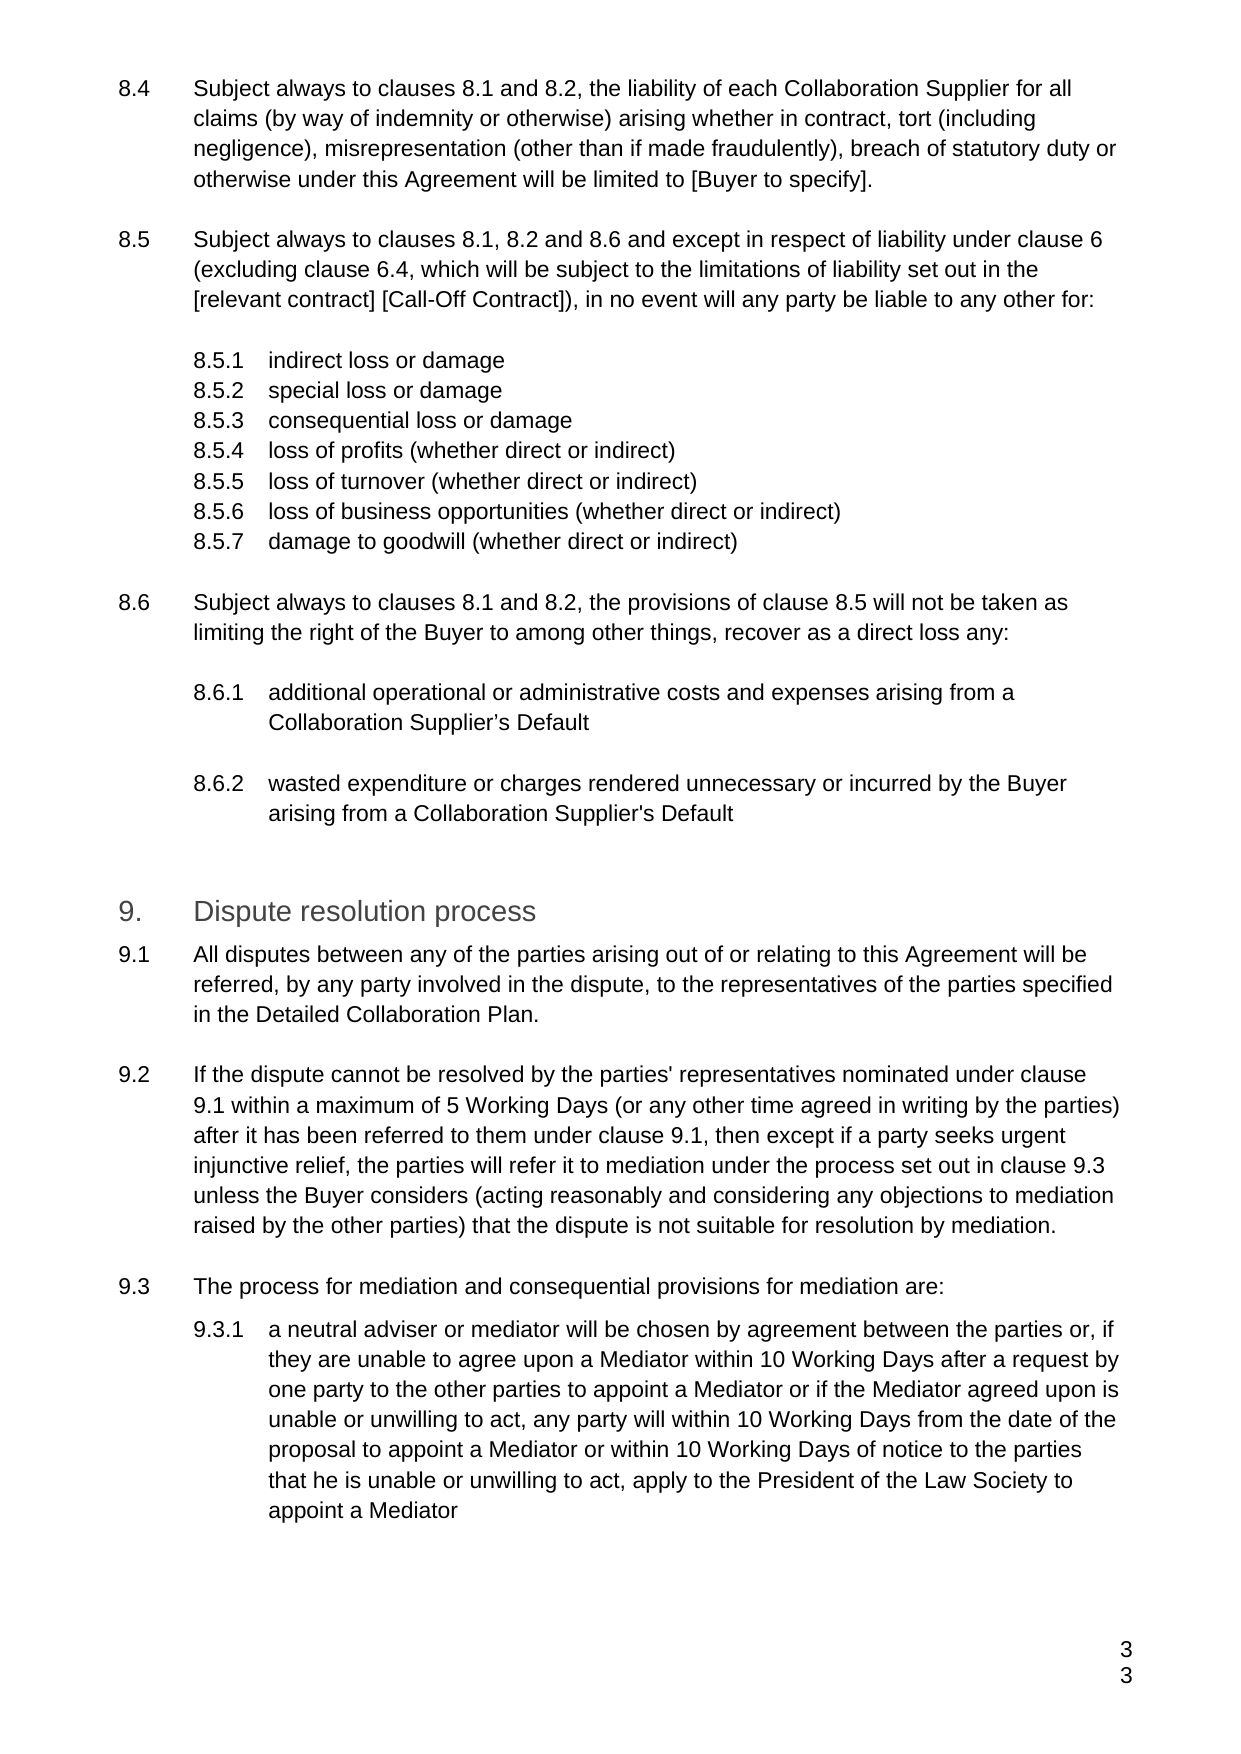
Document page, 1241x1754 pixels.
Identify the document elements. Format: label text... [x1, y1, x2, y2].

text 8.5.2 special loss or damage [118, 377, 1122, 403]
text 9.2 If the dispute cannot be resolved by the parties' representatives nominated under clause 9.1 within a maximum of 5 Working Days (or any other time agreed in writing by the parties) after it has been referred to them under clause 9.1, then except if a party seeks urgent injunctive relief, the parties will refer it to mediation under the process set out in clause 9.3 unless the Buyer considers (acting reasonably and considering any objections to mediation raised by the other parties) that the dispute is not suitable for resolution by mediation. [118, 1061, 1122, 1239]
text 8.5.5 loss of turnover (whether direct or indirect) [118, 468, 1122, 494]
text 8.5.4 loss of profits (whether direct or indirect) [118, 437, 1122, 464]
subtitle 9. Dispute resolution process [118, 894, 1122, 927]
text 8.5.1 indirect loss or damage [118, 347, 1122, 373]
text 8.4 Subject always to clauses 8.1 and 8.2, the liability of each Collaboration Supplier for all claims (by way of indemnity or otherwise) arising whether in contract, tort (including negligence), misrepresentation (other than if made fraudulently), breach of statutory duty or otherwise under this Agreement will be limited to [Buyer to specify]. [118, 75, 1122, 192]
text 8.5 Subject always to clauses 8.1, 8.2 and 8.6 and except in respect of liability under clause 6 (excluding clause 6.4, which will be subject to the limitations of liability set out in the [relevant contract] [Call-Off Contract]), in no event will any party be liable to any other for: [118, 226, 1122, 313]
text 9.3.1 a neutral adviser or mediator will be chosen by agreement between the parties or, if they are unable to agree upon a Mediator within 10 Working Days after a request by one party to the other parties to appoint a Mediator or if the Mediator agreed upon is unable or unwilling to act, any party will within 10 Working Days from the date of the proposal to appoint a Mediator or within 10 Working Days of notice to the parties that he is unable or unwilling to act, apply to the President of the Law Society to appoint a Mediator [193, 1316, 1122, 1523]
text 8.6.1 additional operational or administrative costs and expenses arising from a Collaboration Supplier’s Default [193, 679, 1122, 736]
text 8.5.3 consequential loss or damage [118, 407, 1122, 434]
text 8.6 Subject always to clauses 8.1 and 8.2, the provisions of clause 8.5 will not be taken as limiting the right of the Buyer to among other things, recover as a direct loss any: [118, 588, 1122, 645]
text 8.5.7 damage to goodwill (whether direct or indirect) [118, 528, 1122, 554]
text 8.6.2 wasted expenditure or charges rendered unnecessary or incurred by the Buyer arising from a Collaboration Supplier's Default [193, 770, 1122, 826]
text 9.3 The process for mediation and consequential provisions for mediation are: [118, 1273, 1122, 1299]
text 8.5.6 loss of business opportunities (whether direct or indirect) [118, 498, 1122, 524]
text 9.1 All disputes between any of the parties arising out of or relating to this Agreement will be referred, by any party involved in the dispute, to the representatives of the parties specified in the Detailed Collaboration Plan. [118, 941, 1122, 1027]
